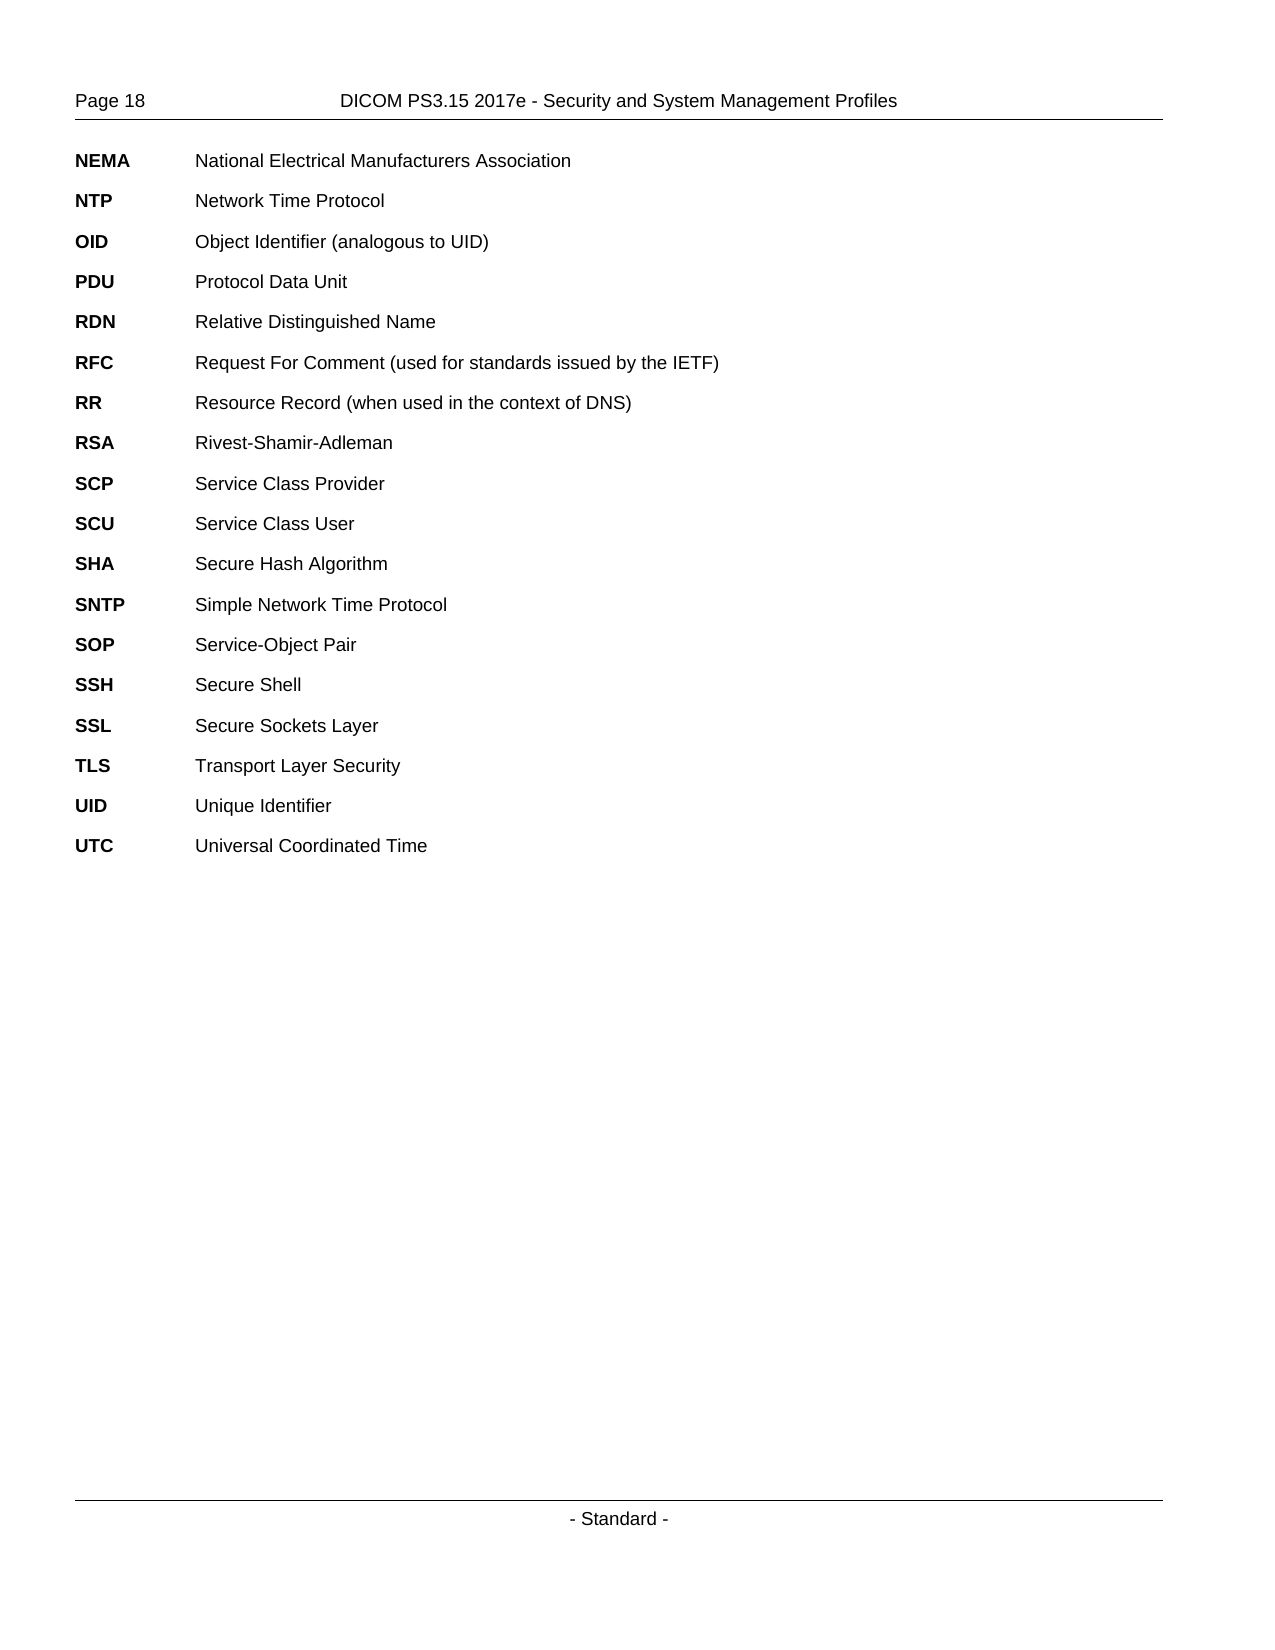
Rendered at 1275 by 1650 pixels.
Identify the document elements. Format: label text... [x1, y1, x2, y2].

text SCP Service Class Provider [75, 472, 1162, 494]
text RDN Relative Distinguished Name [75, 311, 1162, 333]
text NTP Network Time Protocol [75, 190, 1162, 212]
text SCU Service Class User [75, 513, 1162, 534]
text SSL Secure Sockets Layer [75, 714, 1162, 736]
text RR Resource Record (when used in the context of DNS) [75, 392, 1162, 413]
text RFC Request For Comment (used for standards issued by the IETF) [75, 352, 1162, 373]
text SNTP Simple Network Time Protocol [75, 593, 1162, 615]
text UID Unique Identifier [75, 795, 1162, 817]
text NEMA National Electrical Manufacturers Association [75, 150, 1162, 172]
text SHA Secure Hash Algorithm [75, 553, 1162, 575]
text RSA Rivest-Shamir-Adleman [75, 432, 1162, 454]
text TLS Transport Layer Security [75, 755, 1162, 776]
text SSH Secure Shell [75, 674, 1162, 696]
text OID Object Identifier (analogous to UID) [75, 231, 1162, 252]
text UTC Universal Coordinated Time [75, 835, 1162, 857]
text SOP Service-Object Pair [75, 634, 1162, 655]
text PDU Protocol Data Unit [75, 271, 1162, 292]
